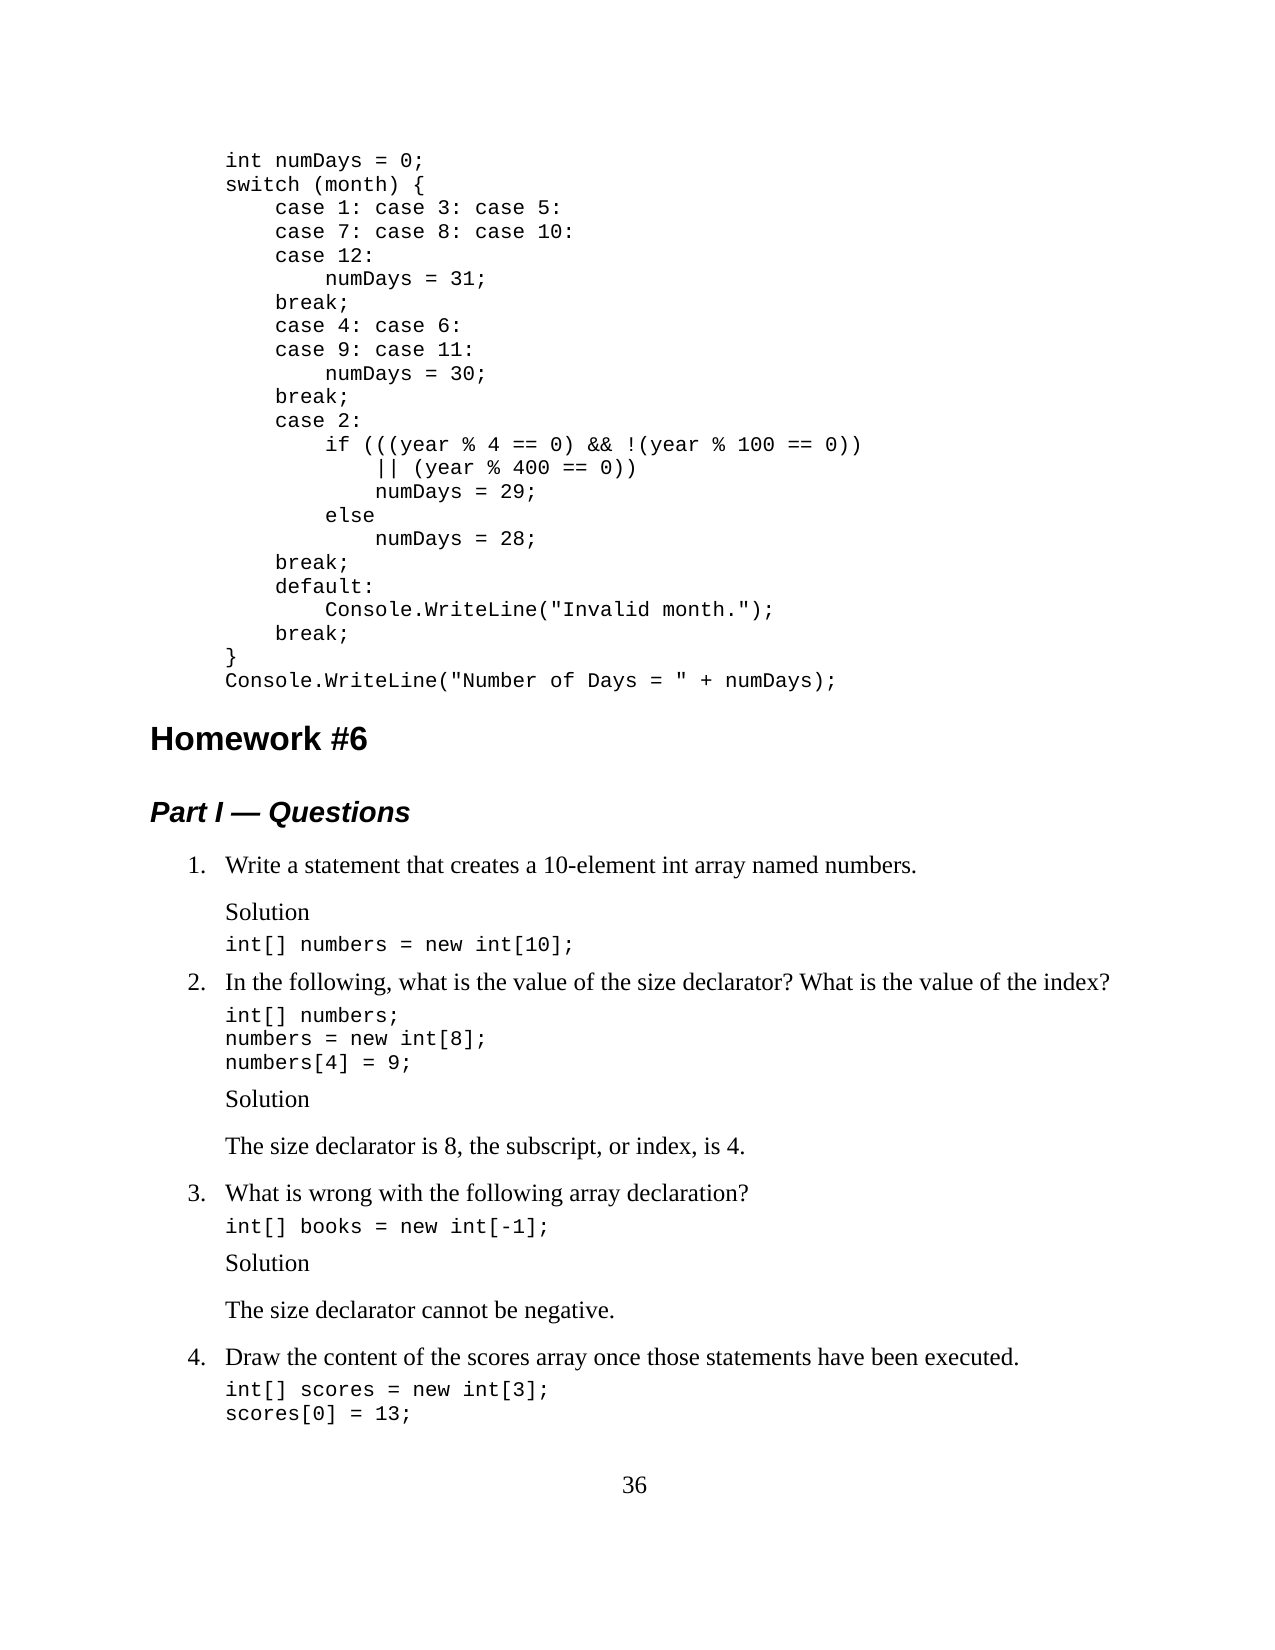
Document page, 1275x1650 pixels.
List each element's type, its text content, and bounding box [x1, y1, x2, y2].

list break; [187, 623, 1125, 647]
list default: [187, 576, 1125, 599]
list int[] books = new int[-1]; [187, 1216, 1125, 1239]
list int numDays = 0; [187, 150, 1125, 174]
list case 12: [187, 244, 1125, 268]
list Write a statement that creates a 10-element int array named numbers. [187, 850, 1125, 879]
list Solution [187, 897, 1125, 925]
list What is wrong with the following array declaration? [187, 1178, 1125, 1207]
list numDays = 30; [187, 363, 1125, 386]
list } [187, 647, 1125, 670]
list int[] numbers = new int[10]; [187, 934, 1125, 958]
list Console.WriteLine("Invalid month."); [187, 599, 1125, 623]
list case 4: case 6: [187, 316, 1125, 339]
list case 2: [187, 410, 1125, 434]
list scores[0] = 13; [187, 1403, 1125, 1427]
list break; [187, 386, 1125, 410]
list break; [187, 552, 1125, 576]
list numbers[4] = 9; [187, 1052, 1125, 1076]
list || (year % 400 == 0)) [187, 457, 1125, 481]
list Solution [187, 1084, 1125, 1113]
list The size declarator is 8, the subscript, or index, is 4. [187, 1131, 1125, 1160]
subtitle Homework #6 [150, 719, 1125, 757]
list numbers = new int[8]; [187, 1028, 1125, 1052]
list Draw the content of the scores array once those statements have been executed. [187, 1342, 1125, 1370]
list break; [187, 292, 1125, 316]
list int[] numbers; [187, 1005, 1125, 1028]
list switch (month) { [187, 174, 1125, 197]
list Console.WriteLine("Number of Days = " + numDays); [187, 670, 1125, 694]
list In the following, what is the value of the size declarator? What is the value of the index? [187, 967, 1125, 996]
list case 7: case 8: case 10: [187, 221, 1125, 244]
subtitle Part I — Questions [150, 795, 1125, 828]
list case 1: case 3: case 5: [187, 197, 1125, 221]
list if (((year % 4 == 0) && !(year % 100 == 0)) [187, 434, 1125, 457]
list case 9: case 11: [187, 339, 1125, 363]
list The size declarator cannot be negative. [187, 1295, 1125, 1324]
list numDays = 29; [187, 481, 1125, 505]
list Solution [187, 1248, 1125, 1277]
list numDays = 28; [187, 528, 1125, 552]
list numDays = 31; [187, 268, 1125, 292]
list else [187, 505, 1125, 528]
list int[] scores = new int[3]; [187, 1379, 1125, 1403]
